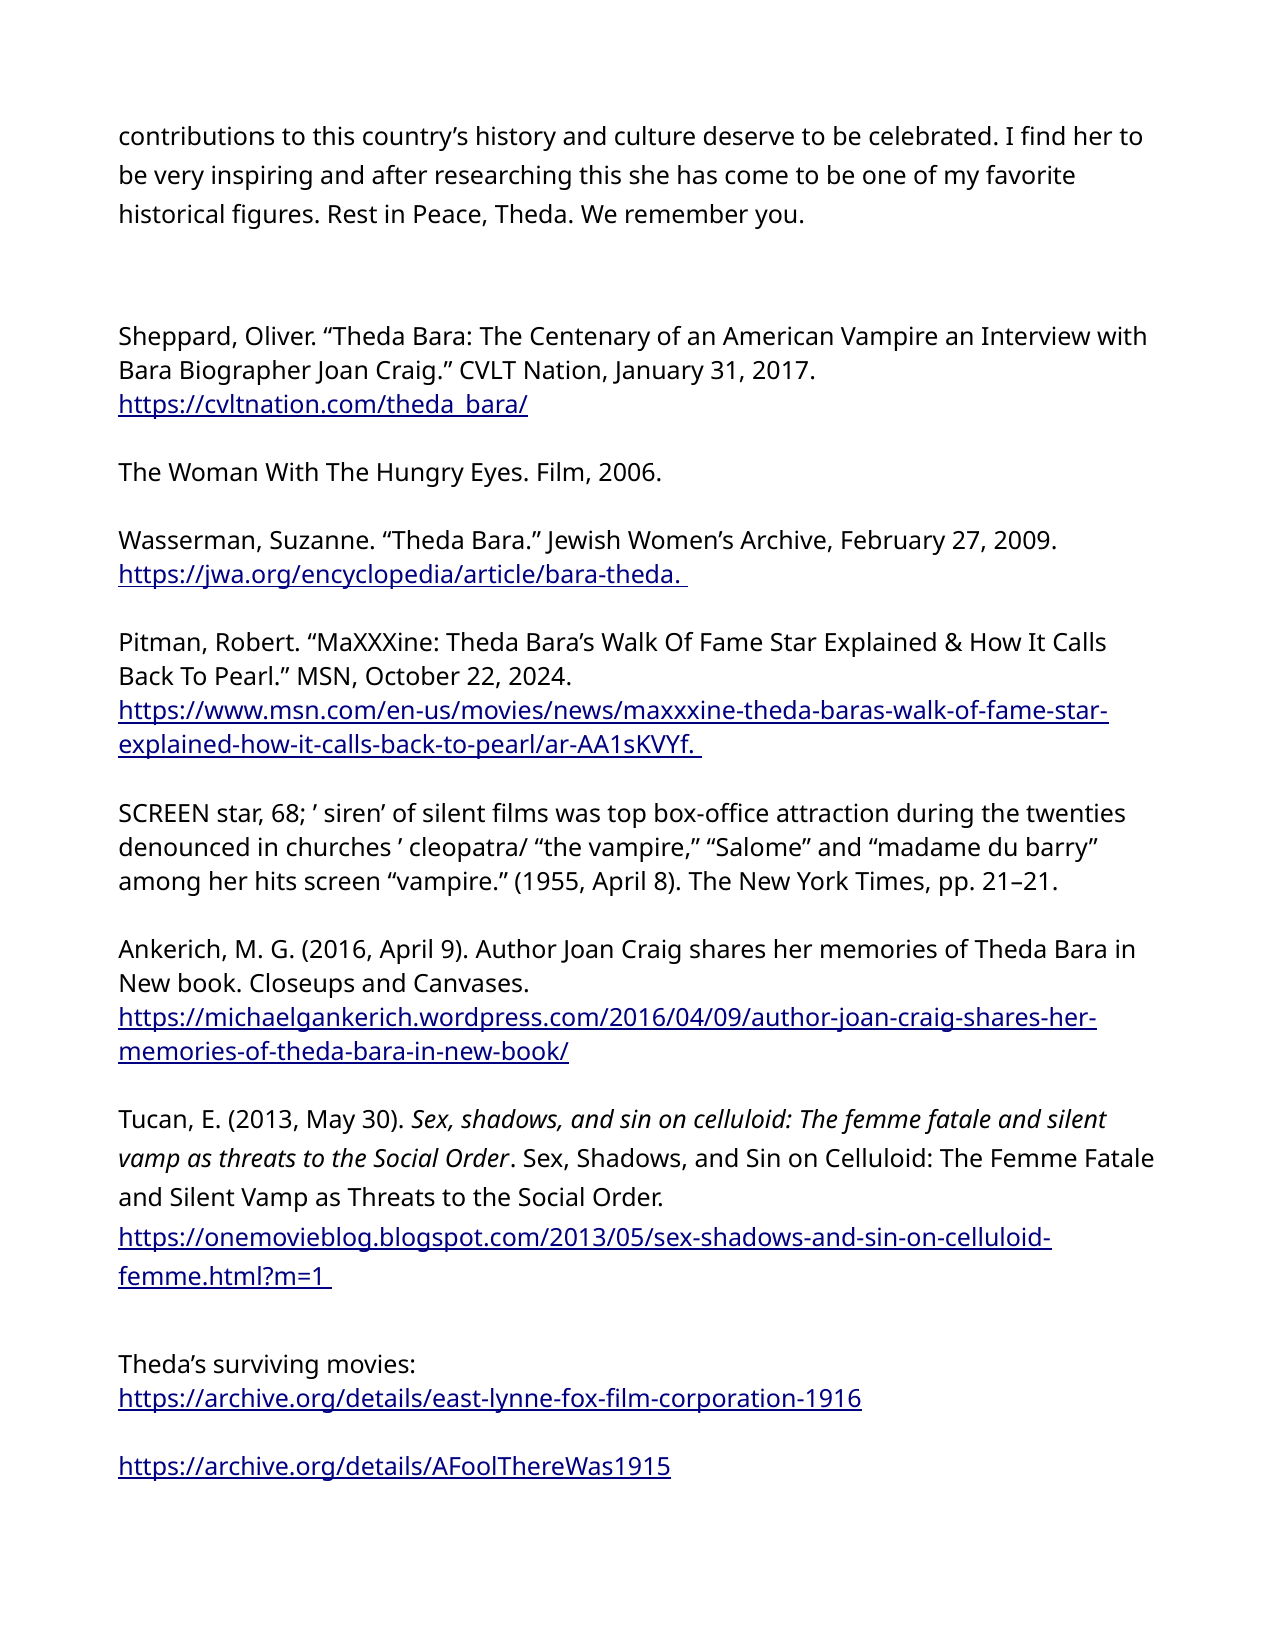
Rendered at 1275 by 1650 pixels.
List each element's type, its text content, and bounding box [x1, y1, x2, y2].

text Pitman, Robert. “MaXXXine: Theda Bara’s Walk Of Fame Star Explained & How It Calls Back To Pearl.” MSN, October 22, 2024. https://www.msn.com/en-us/movies/news/maxxxine-theda-baras-walk-of-fame-star-explained-how-it-calls-back-to-pearl/ar-AA1sKVYf. [118, 625, 1157, 761]
text The Woman With The Hungry Eyes. Film, 2006. [118, 454, 1157, 489]
text contributions to this country’s history and culture deserve to be celebrated. I find her to be very inspiring and after researching this she has come to be one of my favorite historical figures. Rest in Peace, Theda. We remember you. [118, 118, 1157, 231]
text Ankerich, M. G. (2016, April 9). Author Joan Craig shares her memories of Theda Bara in New book. Closeups and Canvases. https://michaelgankerich.wordpress.com/2016/04/09/author-joan-craig-shares-her-memories-of-theda-bara-in-new-book/ [118, 931, 1157, 1068]
text Sheppard, Oliver. “Theda Bara: The Centenary of an American Vampire an Interview with Bara Biographer Joan Craig.” CVLT Nation, January 31, 2017. https://cvltnation.com/theda_bara/ [118, 318, 1157, 421]
text https://archive.org/details/AFoolThereWas1915 [118, 1448, 1157, 1482]
text Wasserman, Suzanne. “Theda Bara.” Jewish Women’s Archive, February 27, 2009. https://jwa.org/encyclopedia/article/bara-theda. [118, 523, 1157, 591]
text https://archive.org/details/east-lynne-fox-film-corporation-1916 [118, 1380, 1157, 1414]
text Tucan, E. (2013, May 30). Sex, shadows, and sin on celluloid: The femme fatale and silent vamp as threats to the Social Order. Sex, Shadows, and Sin on Celluloid: The Femme Fatale and Silent Vamp as Threats to the Social Order. https://onemovieblog.blogspot.com/2013/05/sex-shadows-and-sin-on-celluloid-femme.html?m=1 [118, 1102, 1157, 1292]
text SCREEN star, 68; ’ siren’ of silent films was top box-office attraction during the twenties denounced in churches ’ cleopatra/ “the vampire,” “Salome” and “madame du barry” among her hits screen “vampire.” (1955, April 8). The New York Times, pp. 21–21. [118, 795, 1157, 897]
text Theda’s surviving movies: [118, 1346, 1157, 1380]
